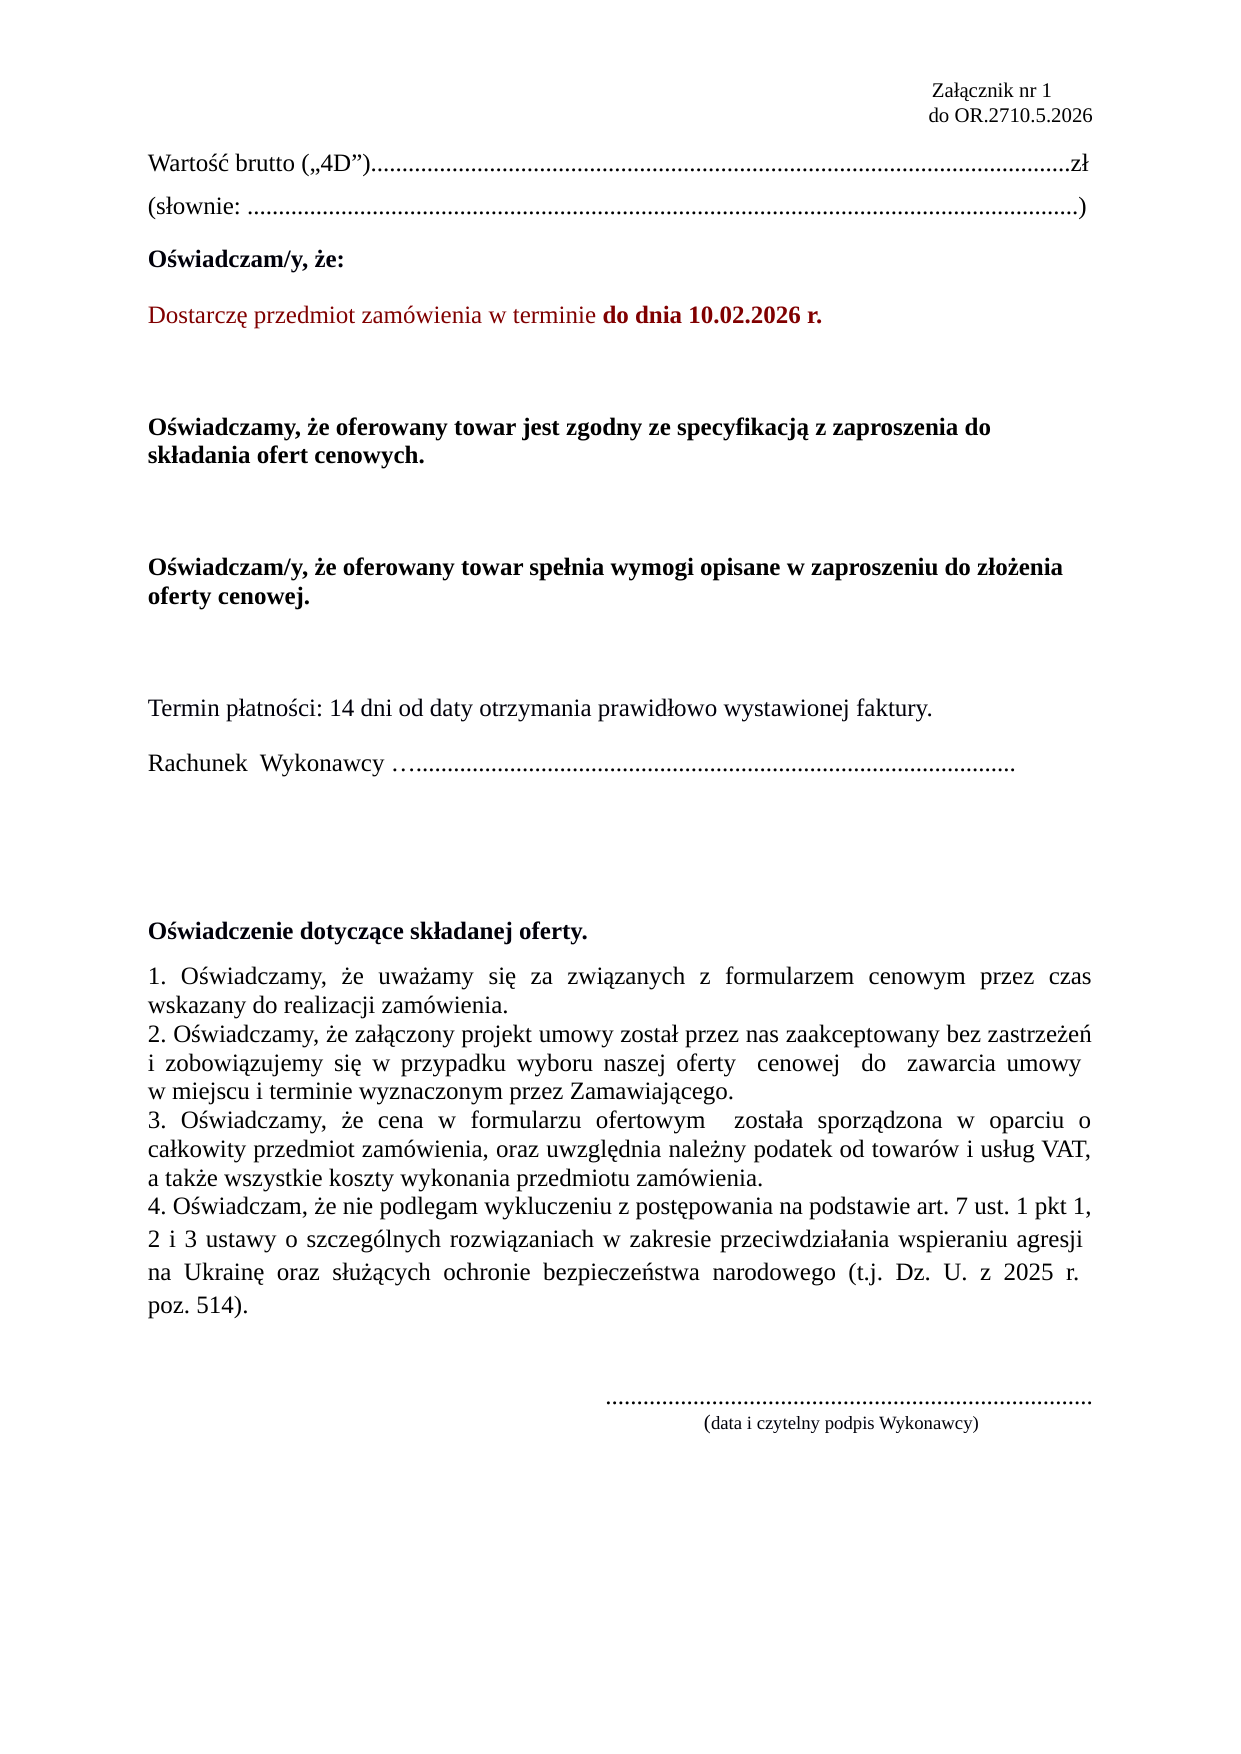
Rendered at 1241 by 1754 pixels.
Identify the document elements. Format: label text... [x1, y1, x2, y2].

text Rachunek Wykonawcy …................................................................................................ [148, 748, 1093, 777]
text 4. Oświadczam, że nie podlegam wykluczeniu z postępowania na podstawie art. 7 ust. 1 pkt 1, 2 i 3 ustawy o szczególnych rozwiązaniach w zakresie przeciwdziałania wspieraniu agresji na Ukrainę oraz służących ochronie bezpieczeństwa narodowego (t.j. Dz. U. z 2025 r. poz. 514). [148, 1191, 1093, 1319]
text Oświadczenie dotyczące składanej oferty. [148, 916, 1093, 945]
text Dostarczę przedmiot zamówienia w terminie do dnia 10.02.2026 r. [148, 300, 1093, 329]
text (data i czytelny podpis Wykonawcy) [516, 1410, 1093, 1434]
text Oświadczamy, że oferowany towar jest zgodny ze specyfikacją z zaproszenia do składania ofert cenowych. [148, 412, 1093, 469]
text 3. Oświadczamy, że cena w formularzu ofertowym została sporządzona w oparciu o całkowity przedmiot zamówienia, oraz uwzględnia należny podatek od towarów i usług VAT, a także wszystkie koszty wykonania przedmiotu zamówienia. [148, 1105, 1093, 1191]
text Termin płatności: 14 dni od daty otrzymania prawidłowo wystawionej faktury. [148, 693, 1093, 721]
text Oświadczam/y, że oferowany towar spełnia wymogi opisane w zaproszeniu do złożenia oferty cenowej. [148, 552, 1093, 610]
text 1. Oświadczamy, że uważamy się za związanych z formularzem cenowym przez czas wskazany do realizacji zamówienia. [148, 961, 1093, 1019]
text 2. Oświadczamy, że załączony projekt umowy został przez nas zaakceptowany bez zastrzeżeń i zobowiązujemy się w przypadku wyboru naszej oferty cenowej do zawarcia umowy w miejscu i terminie wyznaczonym przez Zamawiającego. [148, 1019, 1093, 1105]
text .............................................................................. [148, 1381, 1093, 1410]
text Oświadczam/y, że: [148, 244, 1093, 273]
text Wartość brutto („4D”)................................................................................................................zł [148, 148, 1093, 176]
text (słownie: .....................................................................................................................................) [148, 191, 1093, 219]
